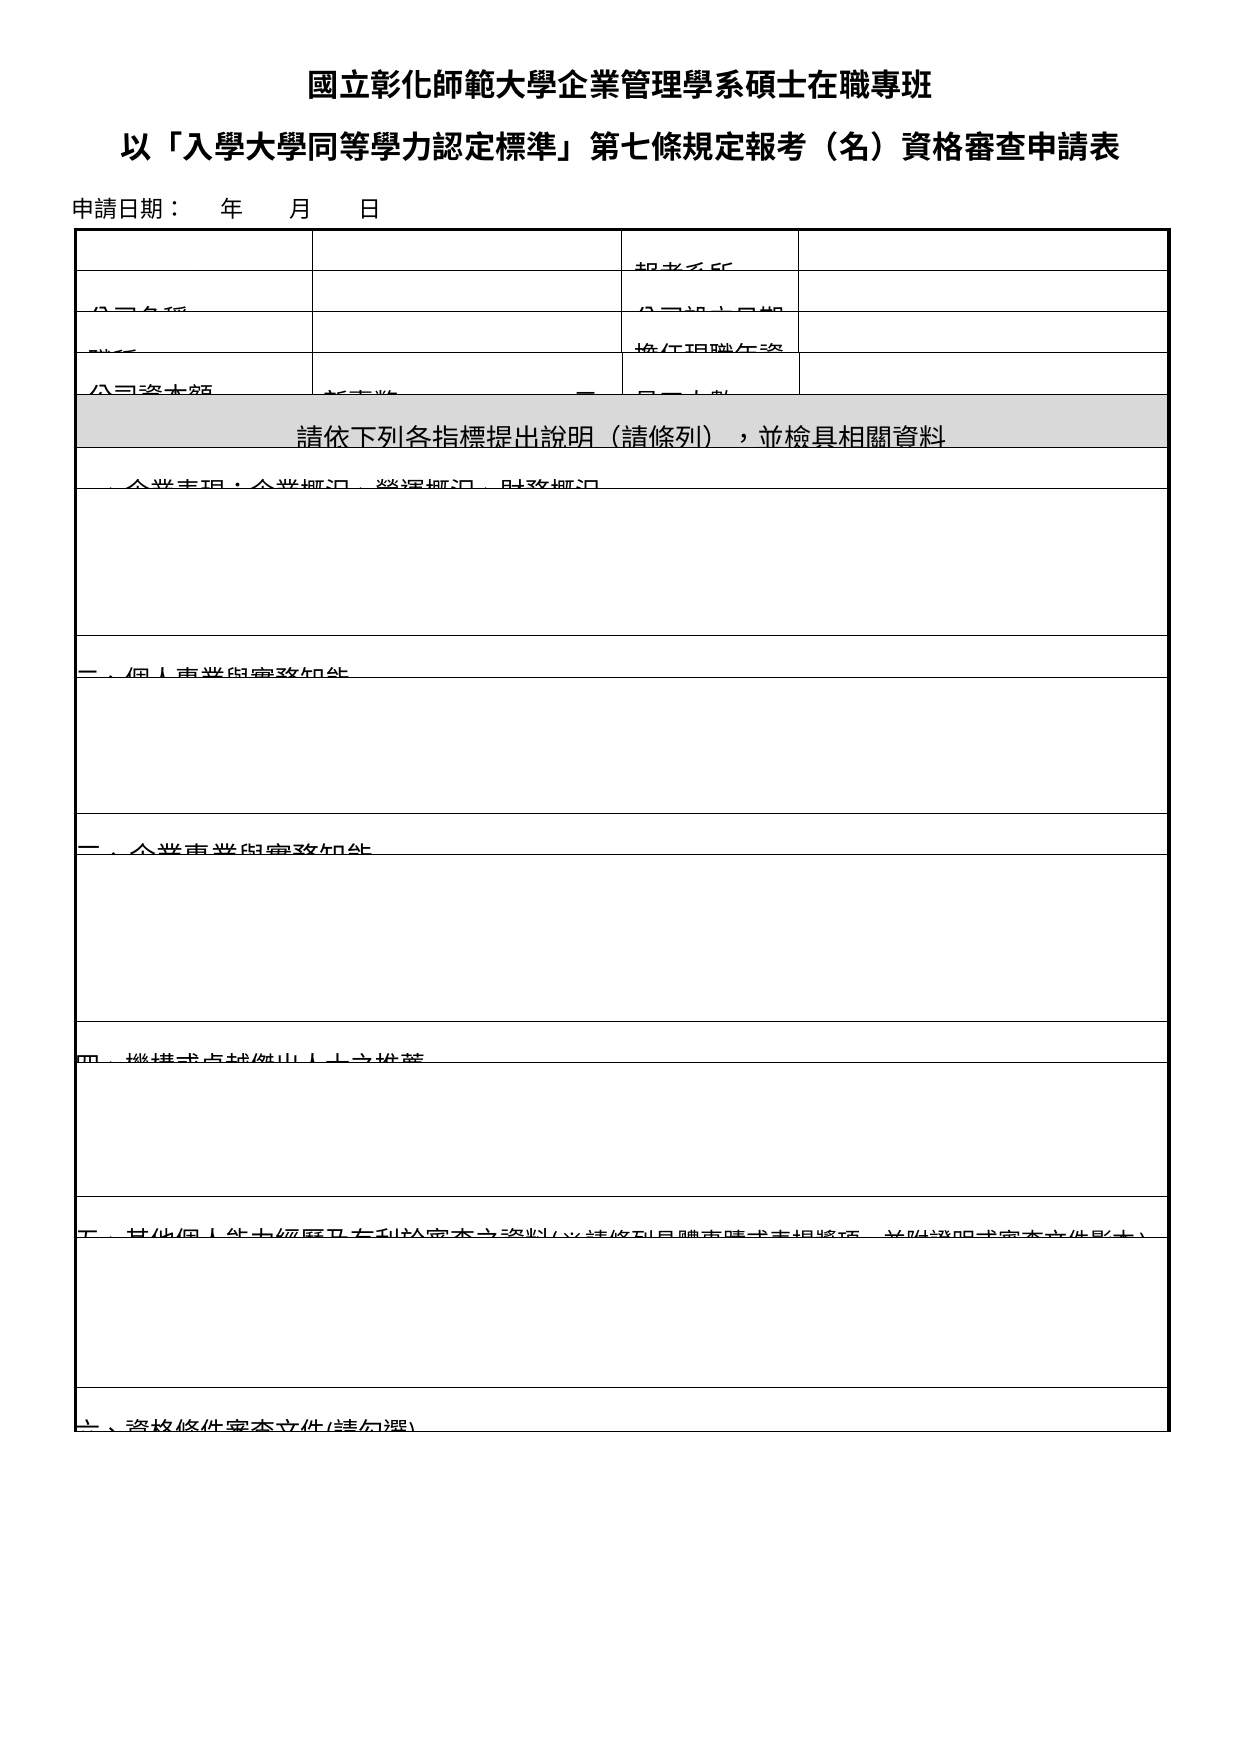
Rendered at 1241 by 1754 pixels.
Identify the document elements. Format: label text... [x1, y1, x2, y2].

table_cell 六、資格條件審查文件(請勾選) [77, 1388, 1167, 1431]
text 國立彰化師範大學企業管理學系碩士在職專班 [59, 41, 1181, 103]
table_header 申請人姓名 [77, 231, 312, 269]
text 申請日期： 年 月 日 [72, 166, 1181, 228]
table_cell 公司設立日期 [622, 271, 798, 311]
table_cell 二、個人專業與實務知能 [77, 636, 1167, 677]
table_cell 四、機構或卓越傑出人士之推薦 [77, 1022, 1167, 1062]
table_cell [77, 489, 1167, 635]
table_cell 職稱 [77, 312, 312, 352]
table_cell 公司資本額 [77, 353, 312, 393]
table_cell [799, 271, 1167, 311]
table_cell [800, 353, 1167, 393]
table_cell [313, 312, 621, 352]
table_cell [77, 1063, 1167, 1196]
table_cell 公司名稱 [77, 271, 312, 311]
table_header [313, 231, 621, 269]
text 以「入學大學同等學力認定標準」第七條規定報考（名）資格審查申請表 [59, 103, 1181, 166]
table_cell 擔任現職年資 [622, 312, 798, 352]
table_cell [313, 271, 621, 311]
table_cell 三、企業專業與實務知能 [77, 814, 1167, 854]
table_cell 新臺幣 元 [313, 353, 622, 393]
table_header [799, 231, 1167, 269]
table_cell [77, 855, 1167, 1021]
table_cell [77, 678, 1167, 812]
table_header 報考系所(班) [622, 231, 798, 269]
table_cell [77, 1238, 1167, 1387]
table_cell [799, 312, 1167, 352]
table_cell 員工人數 [623, 353, 799, 393]
table_cell 一、企業表現：企業概況、營運概況、財務概況 [77, 448, 1167, 488]
table_cell 請依下列各指標提出說明（請條列），並檢具相關資料 [77, 395, 1167, 447]
table_cell 五、其他個人能力經歷及有利於審查之資料(※請條列具體事蹟或表揚獎項，並附證明或審查文件影本) [77, 1197, 1167, 1237]
